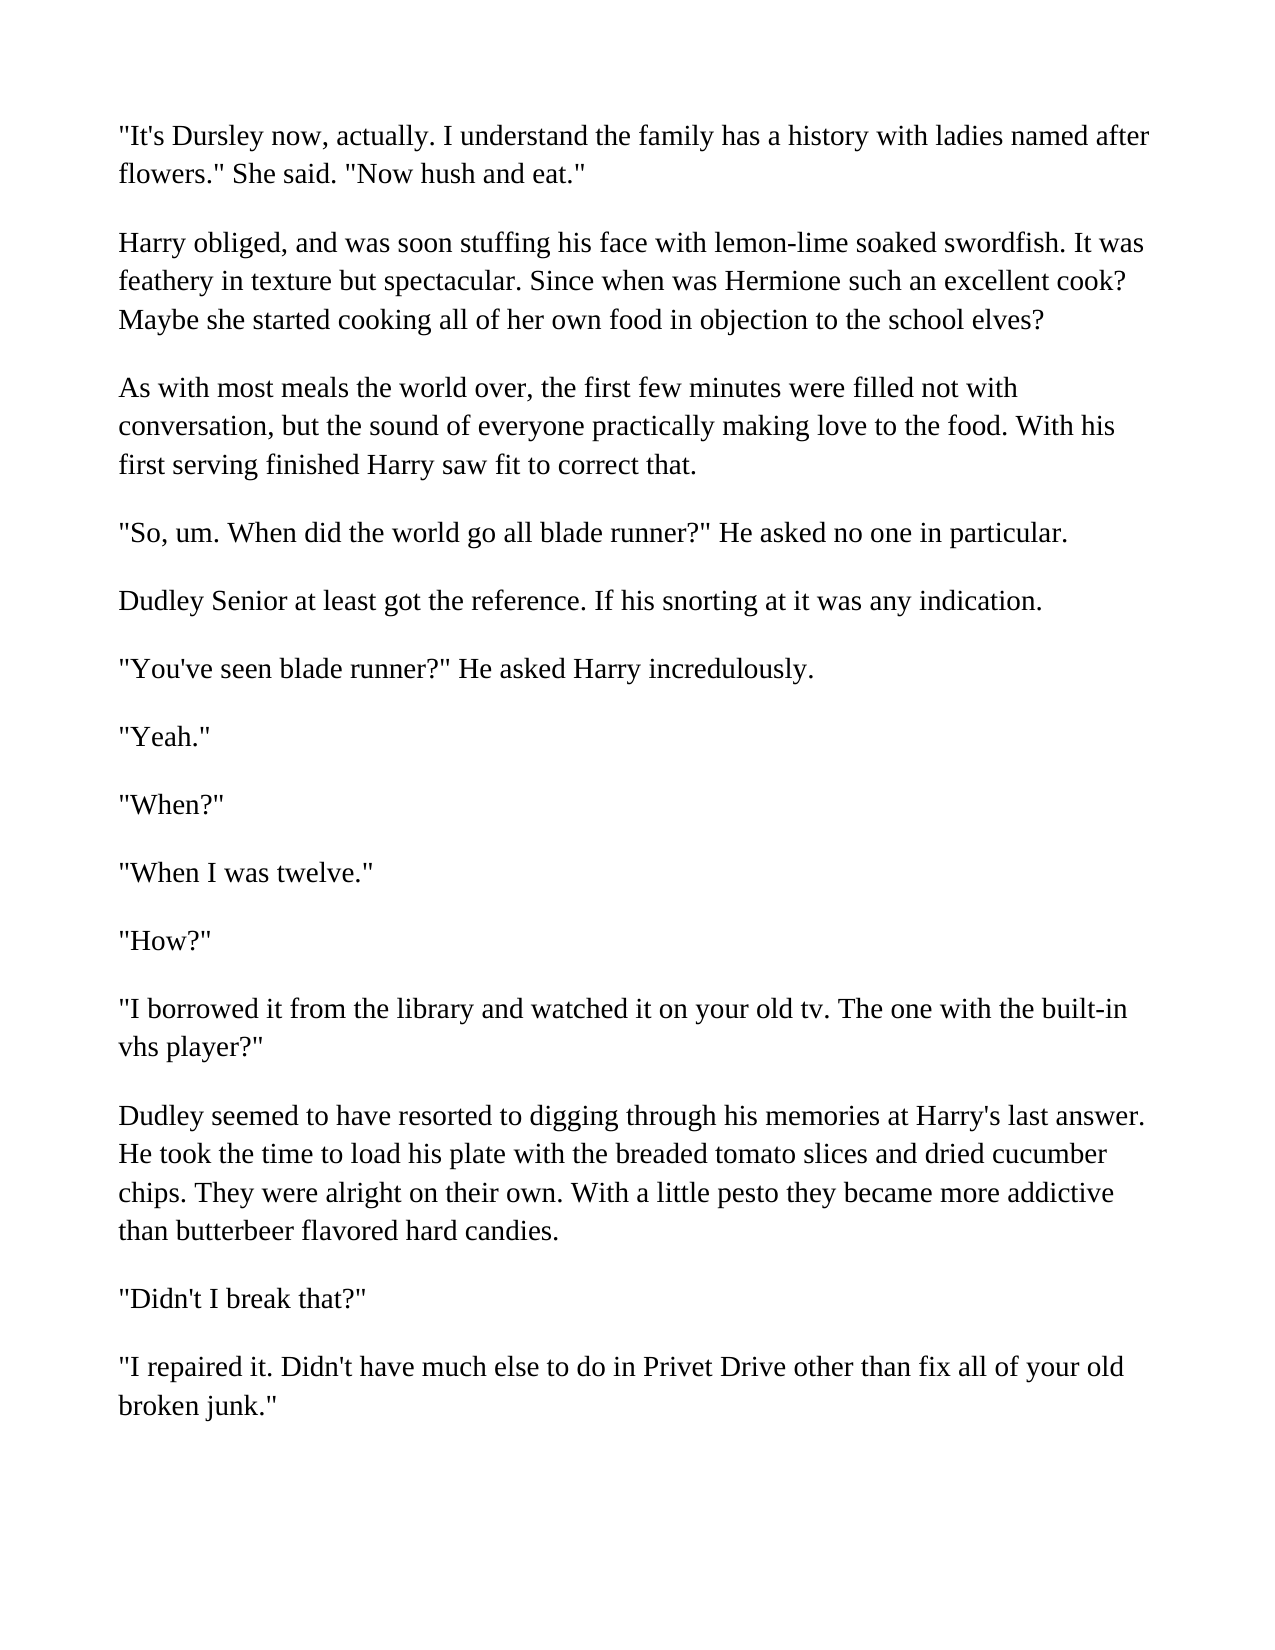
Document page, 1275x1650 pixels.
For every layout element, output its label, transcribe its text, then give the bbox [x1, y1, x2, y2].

text "Yeah." [118, 719, 1157, 752]
text Dudley Senior at least got the reference. If his snorting at it was any indication. [118, 583, 1157, 616]
text "So, um. When did the world go all blade runner?" He asked no one in particular. [118, 515, 1157, 548]
text "How?" [118, 923, 1157, 957]
text "I repaired it. Didn't have much else to do in Privet Drive other than fix all of your old broken junk." [118, 1349, 1157, 1421]
text "When I was twelve." [118, 855, 1157, 888]
text "I borrowed it from the library and watched it on your old tv. The one with the built-in vhs player?" [118, 991, 1157, 1063]
text "It's Dursley now, actually. I understand the family has a history with ladies named after flowers." She said. "Now hush and eat." [118, 118, 1157, 190]
text As with most meals the world over, the first few minutes were filled not with conversation, but the sound of everyone practically making love to the food. With his first serving finished Harry saw fit to correct that. [118, 370, 1157, 480]
text "You've seen blade runner?" He asked Harry incredulously. [118, 651, 1157, 684]
text Dudley seemed to have resorted to digging through his memories at Harry's last answer. He took the time to load his plate with the breaded tomato slices and dried cucumber chips. They were alright on their own. With a little pesto they became more addictive than butterbeer flavored hard candies. [118, 1098, 1157, 1247]
text Harry obliged, and was soon stuffing his face with lemon-lime soaked swordfish. It was feathery in texture but spectacular. Since when was Hermione such an excellent cook? Maybe she started cooking all of her own food in objection to the school elves? [118, 225, 1157, 335]
text "Didn't I break that?" [118, 1281, 1157, 1315]
text "When?" [118, 787, 1157, 821]
